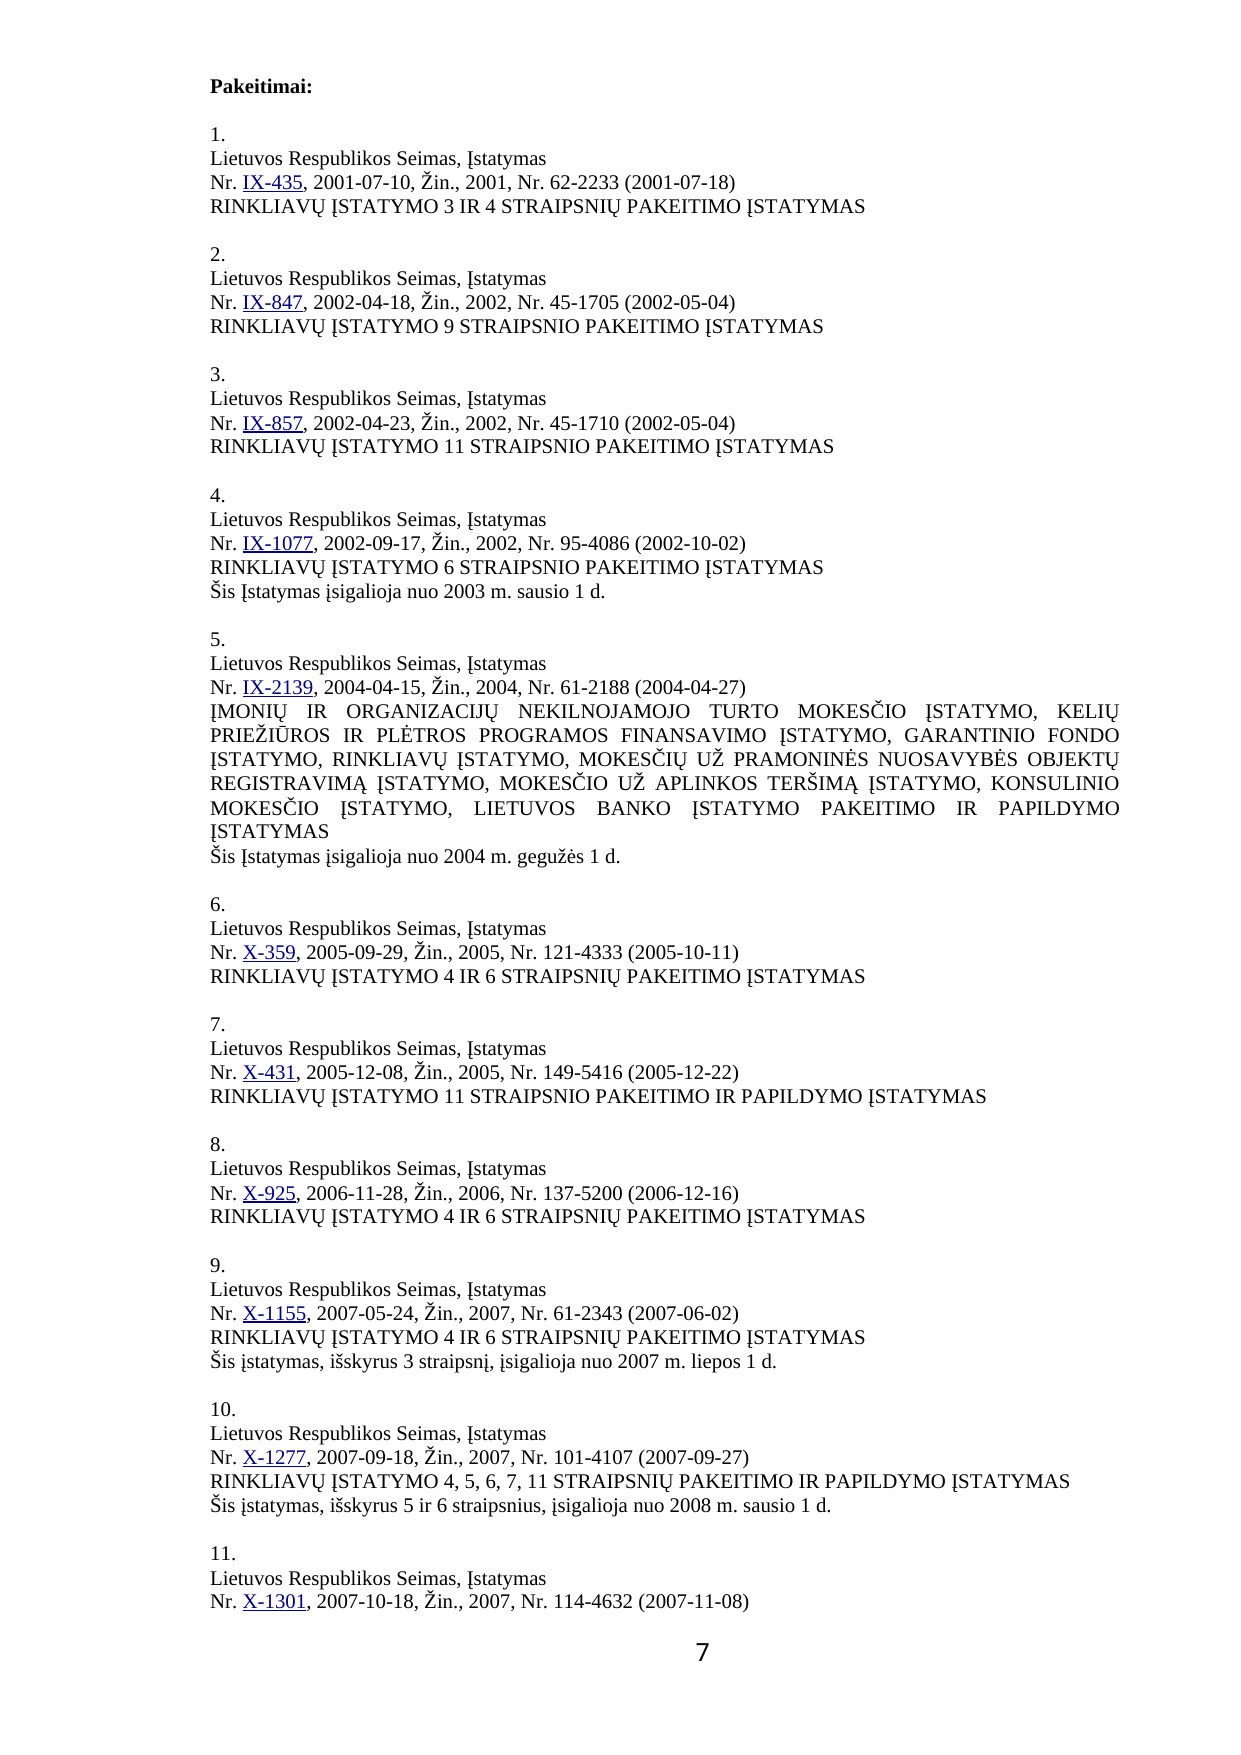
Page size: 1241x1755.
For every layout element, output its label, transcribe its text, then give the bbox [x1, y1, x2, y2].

text Lietuvos Respublikos Seimas, Įstatymas [210, 386, 1120, 410]
text Šis įstatymas, išskyrus 3 straipsnį, įsigalioja nuo 2007 m. liepos 1 d. [210, 1349, 1120, 1373]
text RINKLIAVŲ ĮSTATYMO 11 STRAIPSNIO PAKEITIMO IR PAPILDYMO ĮSTATYMAS [210, 1084, 1120, 1108]
text Šis Įstatymas įsigalioja nuo 2003 m. sausio 1 d. [210, 579, 1120, 603]
text Lietuvos Respublikos Seimas, Įstatymas [210, 1277, 1120, 1301]
text 2. [210, 242, 1120, 266]
text Lietuvos Respublikos Seimas, Įstatymas [210, 651, 1120, 675]
text 11. [210, 1541, 1120, 1565]
text Nr. X-1155, 2007-05-24, Žin., 2007, Nr. 61-2343 (2007-06-02) [210, 1301, 1120, 1325]
text Nr. IX-857, 2002-04-23, Žin., 2002, Nr. 45-1710 (2002-05-04) [210, 410, 1120, 434]
text RINKLIAVŲ ĮSTATYMO 4, 5, 6, 7, 11 STRAIPSNIŲ PAKEITIMO IR PAPILDYMO ĮSTATYMAS [210, 1469, 1120, 1493]
text RINKLIAVŲ ĮSTATYMO 4 IR 6 STRAIPSNIŲ PAKEITIMO ĮSTATYMAS [210, 964, 1120, 988]
text Lietuvos Respublikos Seimas, Įstatymas [210, 916, 1120, 940]
text Šis Įstatymas įsigalioja nuo 2004 m. gegužės 1 d. [210, 843, 1120, 868]
text Lietuvos Respublikos Seimas, Įstatymas [210, 1565, 1120, 1589]
text RINKLIAVŲ ĮSTATYMO 3 IR 4 STRAIPSNIŲ PAKEITIMO ĮSTATYMAS [210, 194, 1120, 218]
text Nr. IX-435, 2001-07-10, Žin., 2001, Nr. 62-2233 (2001-07-18) [210, 170, 1120, 194]
text Lietuvos Respublikos Seimas, Įstatymas [210, 507, 1120, 531]
text RINKLIAVŲ ĮSTATYMO 4 IR 6 STRAIPSNIŲ PAKEITIMO ĮSTATYMAS [210, 1204, 1120, 1228]
text 6. [210, 892, 1120, 916]
text RINKLIAVŲ ĮSTATYMO 9 STRAIPSNIO PAKEITIMO ĮSTATYMAS [210, 314, 1120, 338]
text Lietuvos Respublikos Seimas, Įstatymas [210, 1421, 1120, 1445]
text 1. [210, 122, 1120, 146]
text Šis įstatymas, išskyrus 5 ir 6 straipsnius, įsigalioja nuo 2008 m. sausio 1 d. [210, 1493, 1120, 1517]
text 8. [210, 1132, 1120, 1156]
text Nr. X-1277, 2007-09-18, Žin., 2007, Nr. 101-4107 (2007-09-27) [210, 1445, 1120, 1469]
text 10. [210, 1397, 1120, 1421]
text Nr. X-431, 2005-12-08, Žin., 2005, Nr. 149-5416 (2005-12-22) [210, 1060, 1120, 1084]
text Lietuvos Respublikos Seimas, Įstatymas [210, 1156, 1120, 1180]
text 4. [210, 483, 1120, 507]
text Lietuvos Respublikos Seimas, Įstatymas [210, 146, 1120, 170]
text Nr. IX-847, 2002-04-18, Žin., 2002, Nr. 45-1705 (2002-05-04) [210, 290, 1120, 314]
text 5. [210, 627, 1120, 651]
text RINKLIAVŲ ĮSTATYMO 11 STRAIPSNIO PAKEITIMO ĮSTATYMAS [210, 434, 1120, 458]
text 7. [210, 1012, 1120, 1036]
text Nr. IX-1077, 2002-09-17, Žin., 2002, Nr. 95-4086 (2002-10-02) [210, 531, 1120, 555]
text RINKLIAVŲ ĮSTATYMO 6 STRAIPSNIO PAKEITIMO ĮSTATYMAS [210, 555, 1120, 579]
text Nr. X-1301, 2007-10-18, Žin., 2007, Nr. 114-4632 (2007-11-08) [210, 1589, 1120, 1613]
text Pakeitimai: [210, 73, 1120, 98]
text 3. [210, 362, 1120, 386]
text RINKLIAVŲ ĮSTATYMO 4 IR 6 STRAIPSNIŲ PAKEITIMO ĮSTATYMAS [210, 1325, 1120, 1349]
text Nr. X-925, 2006-11-28, Žin., 2006, Nr. 137-5200 (2006-12-16) [210, 1180, 1120, 1204]
text ĮMONIŲ IR ORGANIZACIJŲ NEKILNOJAMOJO TURTO MOKESČIO ĮSTATYMO, KELIŲ PRIEŽIŪROS IR PLĖTROS PROGRAMOS FINANSAVIMO ĮSTATYMO, GARANTINIO FONDO ĮSTATYMO, RINKLIAVŲ ĮSTATYMO, MOKESČIŲ UŽ PRAMONINĖS NUOSAVYBĖS OBJEKTŲ REGISTRAVIMĄ ĮSTATYMO, MOKESČIO UŽ APLINKOS TERŠIMĄ ĮSTATYMO, KONSULINIO MOKESČIO ĮSTATYMO, LIETUVOS BANKO ĮSTATYMO PAKEITIMO IR PAPILDYMO ĮSTATYMAS [210, 699, 1120, 843]
text Lietuvos Respublikos Seimas, Įstatymas [210, 1036, 1120, 1060]
text Lietuvos Respublikos Seimas, Įstatymas [210, 266, 1120, 290]
text Nr. X-359, 2005-09-29, Žin., 2005, Nr. 121-4333 (2005-10-11) [210, 940, 1120, 964]
text 9. [210, 1253, 1120, 1277]
text Nr. IX-2139, 2004-04-15, Žin., 2004, Nr. 61-2188 (2004-04-27) [210, 675, 1120, 699]
